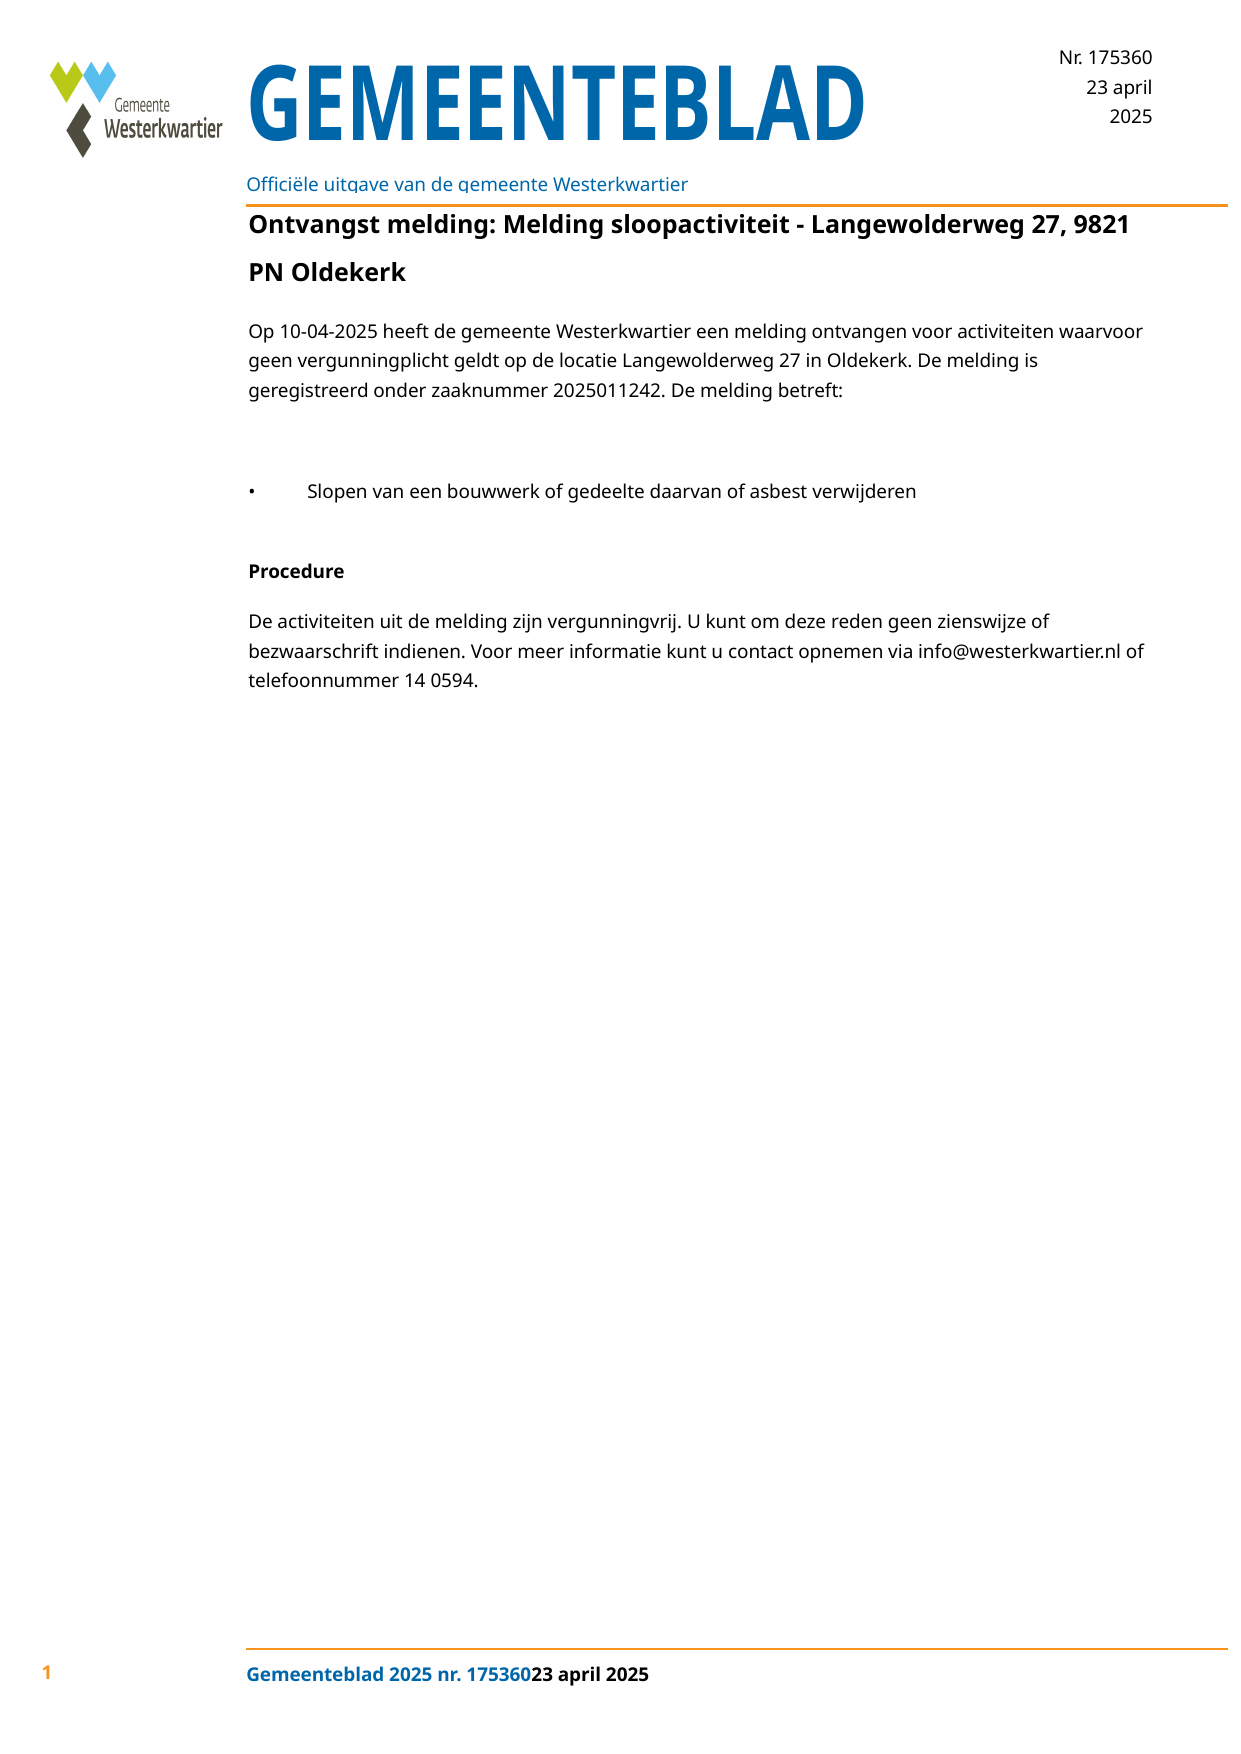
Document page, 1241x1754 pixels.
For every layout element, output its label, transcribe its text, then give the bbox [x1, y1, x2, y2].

text Procedure [248, 558, 1152, 584]
text Op 10-04-2025 heeft de gemeente Westerkwartier een melding ontvangen voor activiteiten waarvoor geen vergunningplicht geldt op de locatie Langewolderweg 27 in Oldekerk. De melding is geregistreerd onder zaaknummer 2025011242. De melding betreft: [248, 318, 1152, 403]
picture [41, 47, 231, 172]
list Slopen van een bouwwerk of gedeelte daarvan of asbest verwijderen [248, 478, 1152, 504]
text De activiteiten uit de melding zijn vergunningvrij. U kunt om deze reden geen zienswijze of bezwaarschrift indienen. Voor meer informatie kunt u contact opnemen via info@westerkwartier.nl of telefoonnummer 14 0594. [248, 608, 1152, 693]
text Ontvangst melding: Melding sloopactiviteit - Langewolderweg 27, 9821 PN Oldekerk [248, 207, 1152, 288]
